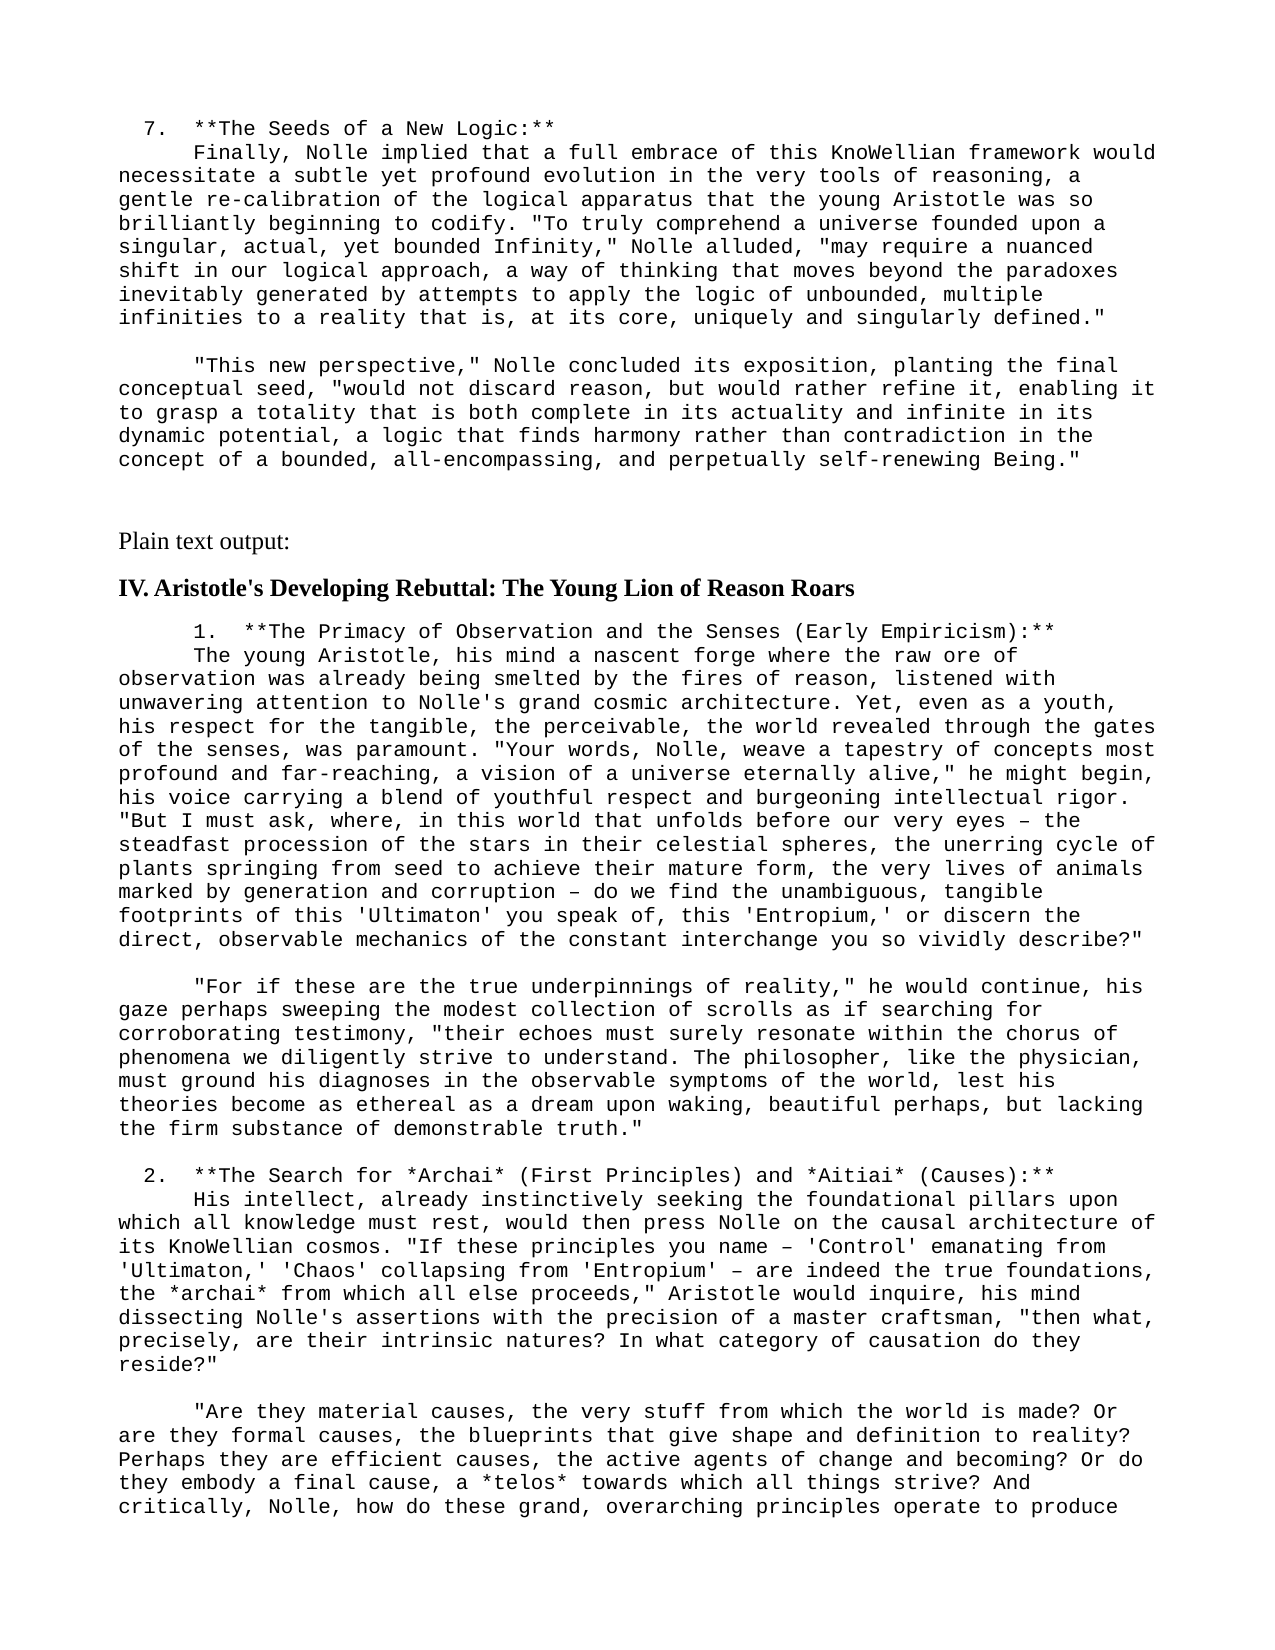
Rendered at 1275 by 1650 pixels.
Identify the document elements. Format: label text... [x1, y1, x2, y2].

text 1. **The Primacy of Observation and the Senses (Early Empiricism):** [118, 621, 1157, 645]
text The young Aristotle, his mind a nascent forge where the raw ore of observation was already being smelted by the fires of reason, listened with unwavering attention to Nolle's grand cosmic architecture. Yet, even as a youth, his respect for the tangible, the perceivable, the world revealed through the gates of the senses, was paramount. "Your words, Nolle, weave a tapestry of concepts most profound and far-reaching, a vision of a universe eternally alive," he might begin, his voice carrying a blend of youthful respect and burgeoning intellectual rigor. "But I must ask, where, in this world that unfolds before our very eyes – the steadfast procession of the stars in their celestial spheres, the unerring cycle of plants springing from seed to achieve their mature form, the very lives of animals marked by generation and corruption – do we find the unambiguous, tangible footprints of this 'Ultimaton' you speak of, this 'Entropium,' or discern the direct, observable mechanics of the constant interchange you so vividly describe?" [118, 645, 1157, 952]
text Plain text output: [118, 526, 1157, 555]
text His intellect, already instinctively seeking the foundational pillars upon which all knowledge must rest, would then press Nolle on the causal architecture of its KnoWellian cosmos. "If these principles you name – 'Control' emanating from 'Ultimaton,' 'Chaos' collapsing from 'Entropium' – are indeed the true foundations, the *archai* from which all else proceeds," Aristotle would inquire, his mind dissecting Nolle's assertions with the precision of a master craftsman, "then what, precisely, are their intrinsic natures? In what category of causation do they reside?" [118, 1189, 1157, 1378]
text IV. Aristotle's Developing Rebuttal: The Young Lion of Reason Roars [118, 573, 1157, 602]
text "This new perspective," Nolle concluded its exposition, planting the final conceptual seed, "would not discard reason, but would rather refine it, enabling it to grasp a totality that is both complete in its actuality and infinite in its dynamic potential, a logic that finds harmony rather than contradiction in the concept of a bounded, all-encompassing, and perpetually self-renewing Being." [118, 354, 1157, 473]
text "Are they material causes, the very stuff from which the world is made? Or are they formal causes, the blueprints that give shape and definition to reality? Perhaps they are efficient causes, the active agents of change and becoming? Or do they embody a final cause, a *telos* towards which all things strive? And critically, Nolle, how do these grand, overarching principles operate to produce [118, 1401, 1157, 1520]
text Finally, Nolle implied that a full embrace of this KnoWellian framework would necessitate a subtle yet profound evolution in the very tools of reasoning, a gentle re-calibration of the logical apparatus that the young Aristotle was so brilliantly beginning to codify. "To truly comprehend a universe founded upon a singular, actual, yet bounded Infinity," Nolle alluded, "may require a nuanced shift in our logical approach, a way of thinking that moves beyond the paradoxes inevitably generated by attempts to apply the logic of unbounded, multiple infinities to a reality that is, at its core, uniquely and singularly defined." [118, 142, 1157, 331]
text "For if these are the true underpinnings of reality," he would continue, his gaze perhaps sweeping the modest collection of scrolls as if searching for corroborating testimony, "their echoes must surely resonate within the chorus of phenomena we diligently strive to understand. The philosopher, like the physician, must ground his diagnoses in the observable symptoms of the world, lest his theories become as ethereal as a dream upon waking, beautiful perhaps, but lacking the firm substance of demonstrable truth." [118, 976, 1157, 1141]
text 2. **The Search for *Archai* (First Principles) and *Aitiai* (Causes):** [118, 1165, 1157, 1189]
text 7. **The Seeds of a New Logic:** [118, 118, 1157, 142]
